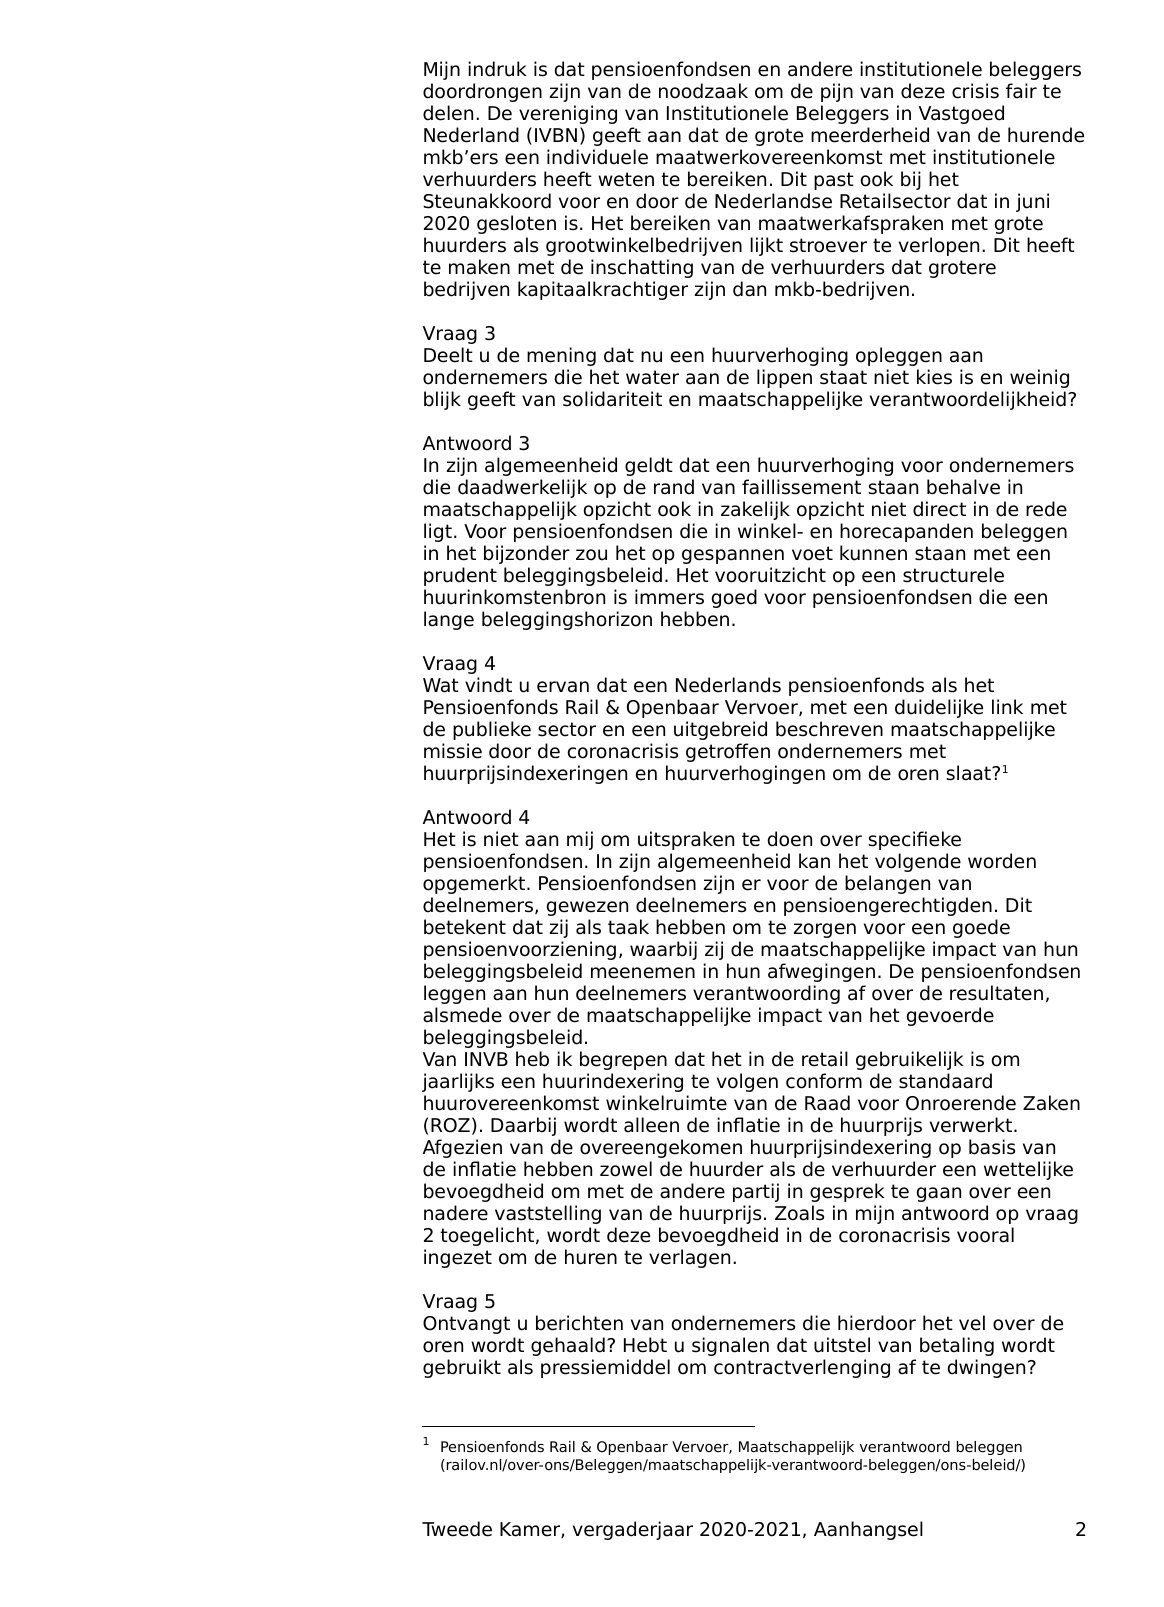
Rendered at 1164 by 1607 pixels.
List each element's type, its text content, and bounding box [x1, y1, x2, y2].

text Deelt u de mening dat nu een huurverhoging opleggen aan ondernemers die het water aan de lippen staat niet kies is en weinig blijk geeft van solidariteit en maatschappelijke verantwoordelijkheid? [422, 345, 1087, 411]
text Vraag 3 [422, 323, 1087, 345]
text Ontvangt u berichten van ondernemers die hierdoor het vel over de oren wordt gehaald? Hebt u signalen dat uitstel van betaling wordt gebruikt als pressiemiddel om contractverlenging af te dwingen? [422, 1313, 1087, 1379]
text Het is niet aan mij om uitspraken te doen over specifieke pensioenfondsen. In zijn algemeenheid kan het volgende worden opgemerkt. Pensioenfondsen zijn er voor de belangen van deelnemers, gewezen deelnemers en pensioengerechtigden. Dit betekent dat zij als taak hebben om te zorgen voor een goede pensioenvoorziening, waarbij zij de maatschappelijke impact van hun beleggingsbeleid meenemen in hun afwegingen. De pensioenfondsen leggen aan hun deelnemers verantwoording af over de resultaten, alsmede over de maatschappelijke impact van het gevoerde beleggingsbeleid. [422, 829, 1087, 1049]
text In zijn algemeenheid geldt dat een huurverhoging voor ondernemers die daadwerkelijk op de rand van faillissement staan behalve in maatschappelijk opzicht ook in zakelijk opzicht niet direct in de rede ligt. Voor pensioenfondsen die in winkel- en horecapanden beleggen in het bijzonder zou het op gespannen voet kunnen staan met een prudent beleggingsbeleid. Het vooruitzicht op een structurele huurinkomstenbron is immers goed voor pensioenfondsen die een lange beleggingshorizon hebben. [422, 455, 1087, 631]
text Antwoord 3 [422, 433, 1087, 455]
text Vraag 4 [422, 653, 1087, 675]
text Pensioenfonds Rail & Openbaar Vervoer, Maatschappelijk verantwoord beleggen (railov.nl/over-ons/Beleggen/maatschappelijk-verantwoord-beleggen/ons-beleid/) [422, 1435, 1087, 1474]
text Van INVB heb ik begrepen dat het in de retail gebruikelijk is om jaarlijks een huurindexering te volgen conform de standaard huurovereenkomst winkelruimte van de Raad voor Onroerende Zaken (ROZ). Daarbij wordt alleen de inflatie in de huurprijs verwerkt. Afgezien van de overeengekomen huurprijsindexering op basis van de inflatie hebben zowel de huurder als de verhuurder een wettelijke bevoegdheid om met de andere partij in gesprek te gaan over een nadere vaststelling van de huurprijs. Zoals in mijn antwoord op vraag 2 toegelicht, wordt deze bevoegdheid in de coronacrisis vooral ingezet om de huren te verlagen. [422, 1049, 1087, 1269]
text Vraag 5 [422, 1291, 1087, 1313]
text Antwoord 4 [422, 807, 1087, 829]
text Mijn indruk is dat pensioenfondsen en andere institutionele beleggers doordrongen zijn van de noodzaak om de pijn van deze crisis fair te delen. De vereniging van Institutionele Beleggers in Vastgoed Nederland (IVBN) geeft aan dat de grote meerderheid van de hurende mkb’ers een individuele maatwerkovereenkomst met institutionele verhuurders heeft weten te bereiken. Dit past ook bij het Steunakkoord voor en door de Nederlandse Retailsector dat in juni 2020 gesloten is. Het bereiken van maatwerkafspraken met grote huurders als grootwinkelbedrijven lijkt stroever te verlopen. Dit heeft te maken met de inschatting van de verhuurders dat grotere bedrijven kapitaalkrachtiger zijn dan mkb-bedrijven. [422, 59, 1087, 301]
text Wat vindt u ervan dat een Nederlands pensioenfonds als het Pensioenfonds Rail & Openbaar Vervoer, met een duidelijke link met de publieke sector en een uitgebreid beschreven maatschappelijke missie door de coronacrisis getroffen ondernemers met huurprijsindexeringen en huurverhogingen om de oren slaat? [422, 675, 1087, 785]
